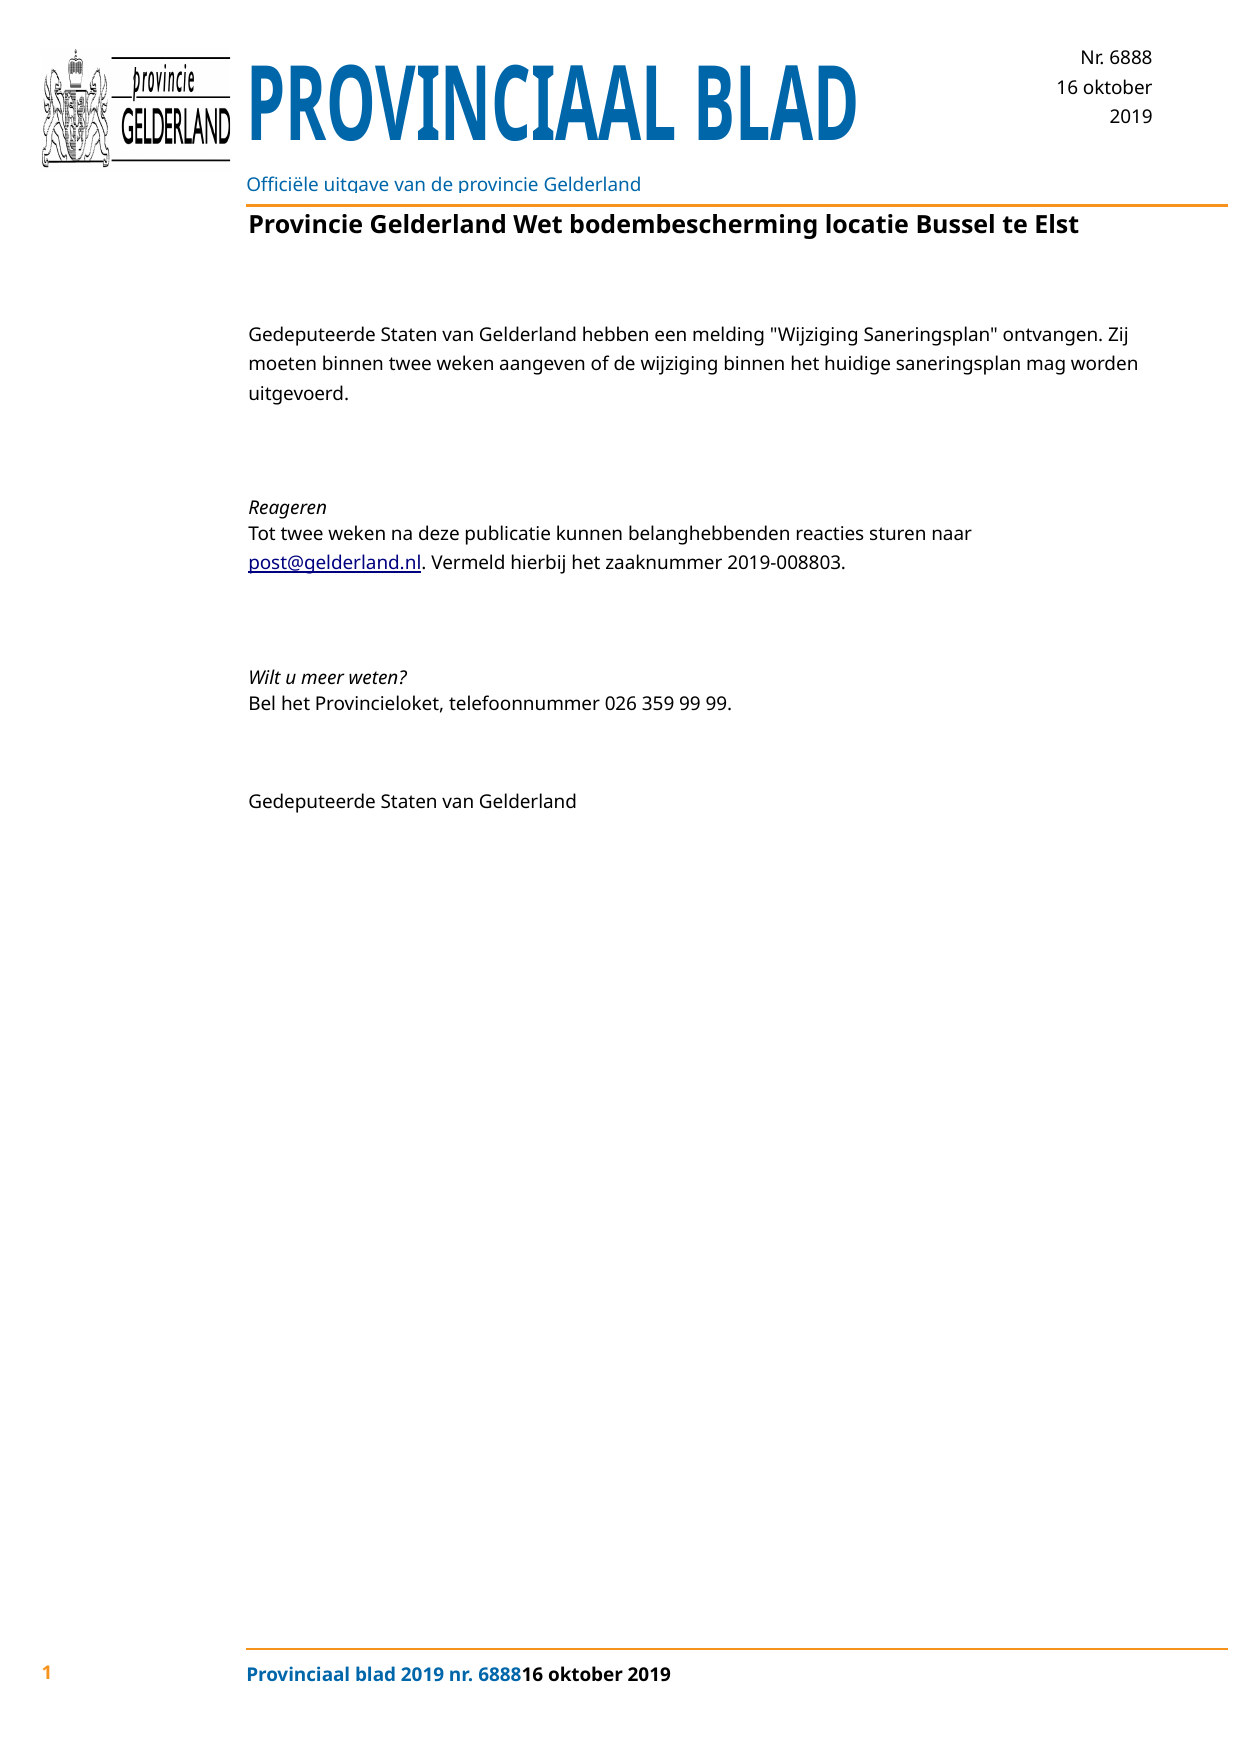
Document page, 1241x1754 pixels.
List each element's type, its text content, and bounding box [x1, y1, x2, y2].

text Wilt u meer weten? [248, 664, 1152, 690]
text Gedeputeerde Staten van Gelderland [248, 788, 1152, 814]
text Tot twee weken na deze publicatie kunnen belanghebbenden reacties sturen naar post@gelderland.nl. Vermeld hierbij het zaaknummer 2019-008803. [248, 520, 1152, 575]
picture [41, 47, 231, 172]
text Provincie Gelderland Wet bodembescherming locatie Bussel te Elst [248, 207, 1152, 241]
text Bel het Provincieloket, telefoonnummer 026 359 99 99. [248, 690, 1152, 715]
text Gedeputeerde Staten van Gelderland hebben een melding "Wijziging Saneringsplan" ontvangen. Zij moeten binnen twee weken aangeven of de wijziging binnen het huidige saneringsplan mag worden uitgevoerd. [248, 321, 1152, 406]
text Reageren [248, 494, 1152, 520]
